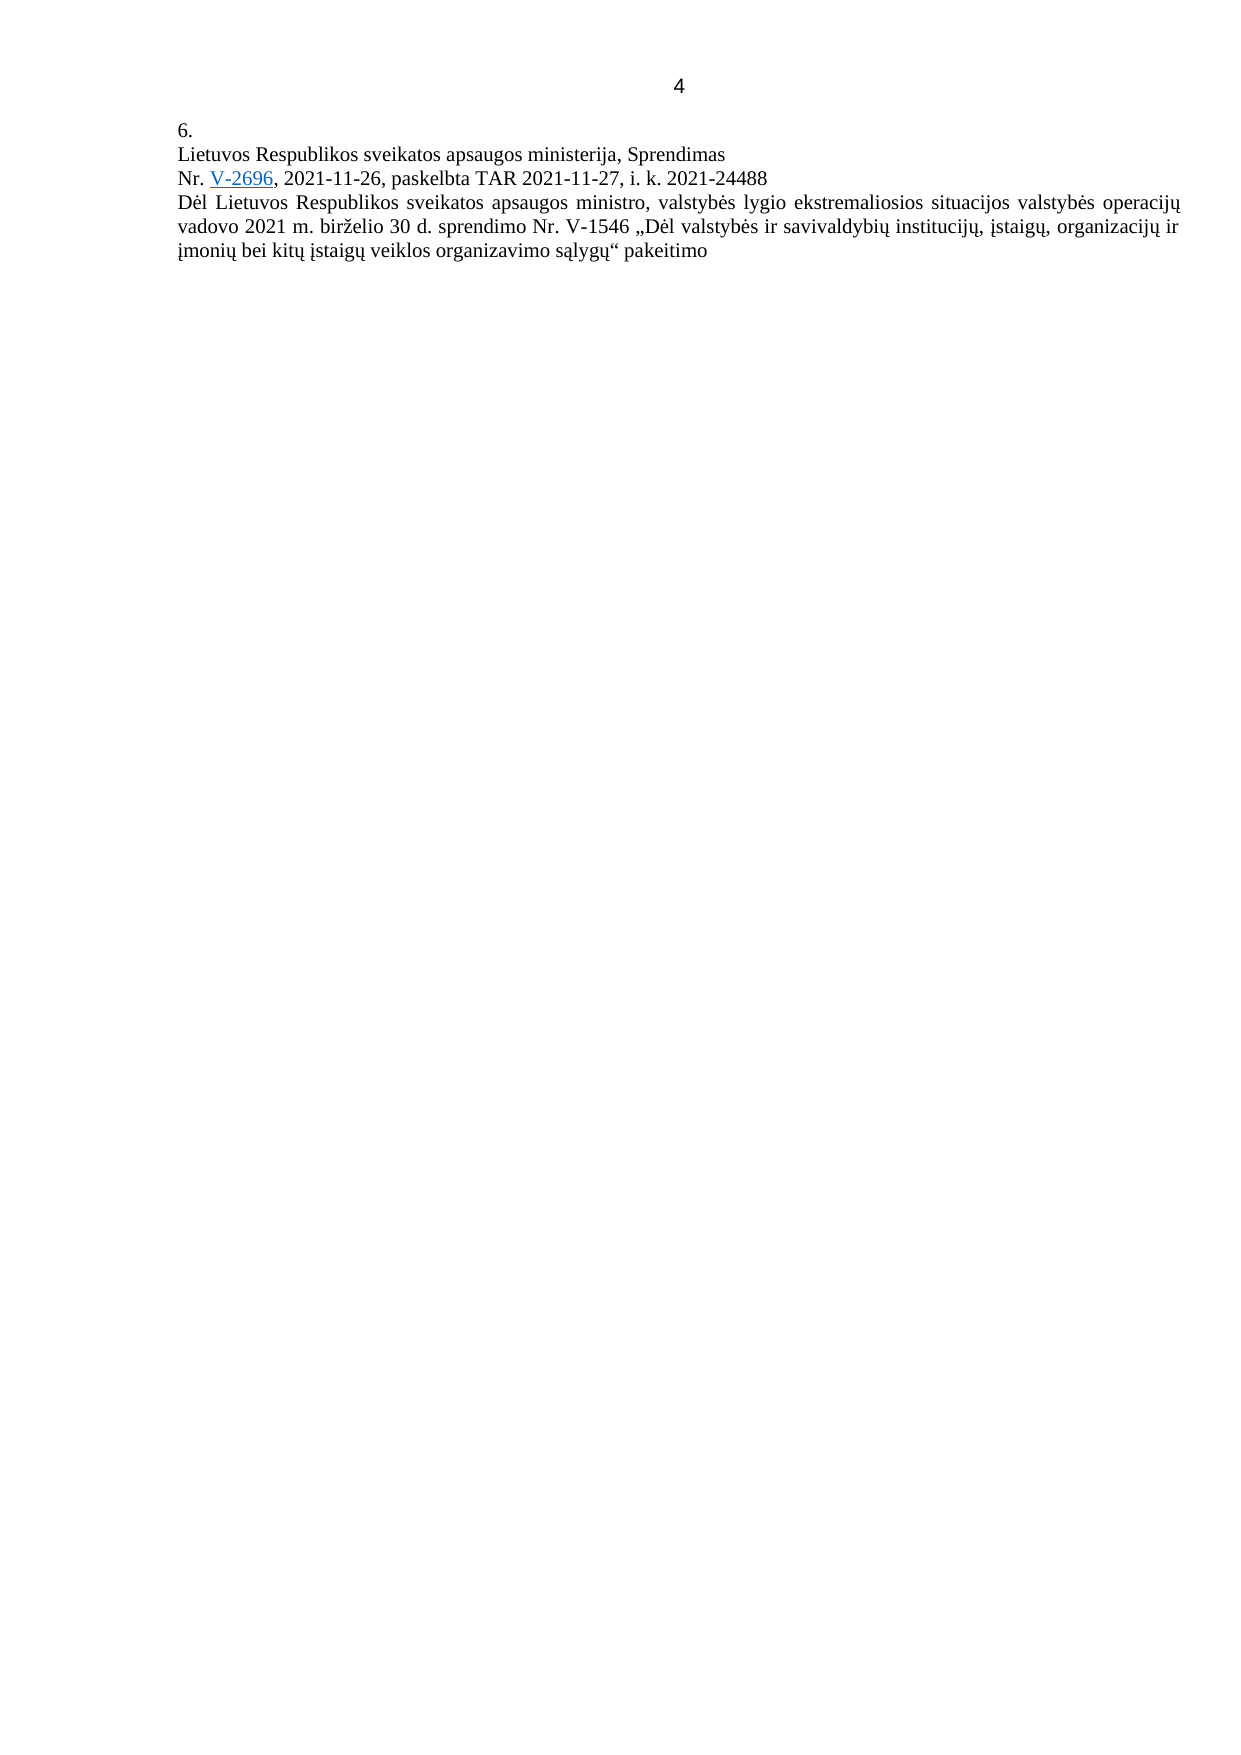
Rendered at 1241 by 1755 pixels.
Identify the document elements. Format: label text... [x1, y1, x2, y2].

text Lietuvos Respublikos sveikatos apsaugos ministerija, Sprendimas [177, 142, 1181, 166]
text 6. [177, 118, 1181, 142]
text Dėl Lietuvos Respublikos sveikatos apsaugos ministro, valstybės lygio ekstremaliosios situacijos valstybės operacijų vadovo 2021 m. birželio 30 d. sprendimo Nr. V-1546 „Dėl valstybės ir savivaldybių institucijų, įstaigų, organizacijų ir įmonių bei kitų įstaigų veiklos organizavimo sąlygų“ pakeitimo [177, 190, 1181, 262]
text Nr. V-2696, 2021-11-26, paskelbta TAR 2021-11-27, i. k. 2021-24488 [177, 166, 1181, 190]
